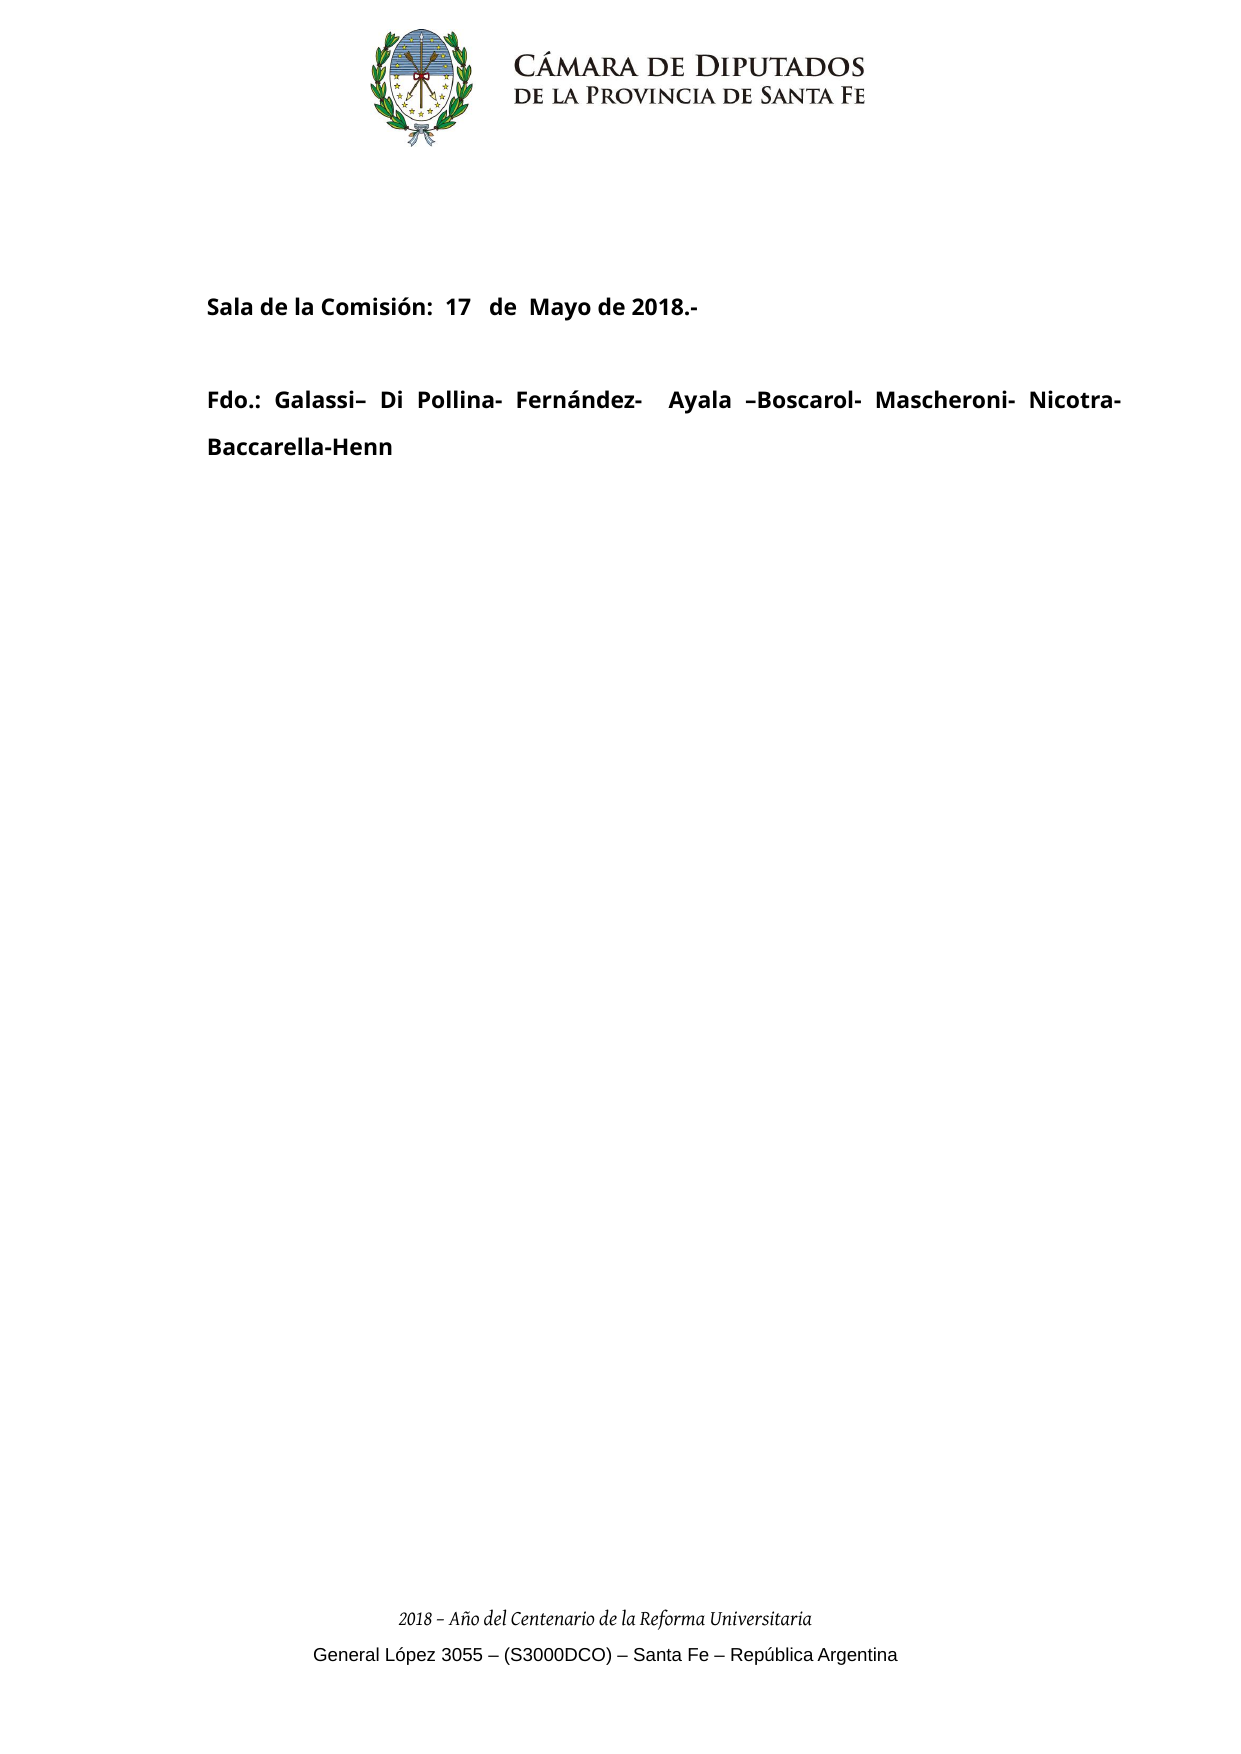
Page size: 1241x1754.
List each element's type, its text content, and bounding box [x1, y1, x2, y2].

text Fdo.: Galassi– Di Pollina- Fernández- Ayala –Boscarol- Mascheroni- Nicotra-Baccarella-Henn [207, 384, 1122, 463]
picture [370, 29, 865, 151]
text Sala de la Comisión: 17 de Mayo de 2018.- [207, 291, 1122, 322]
